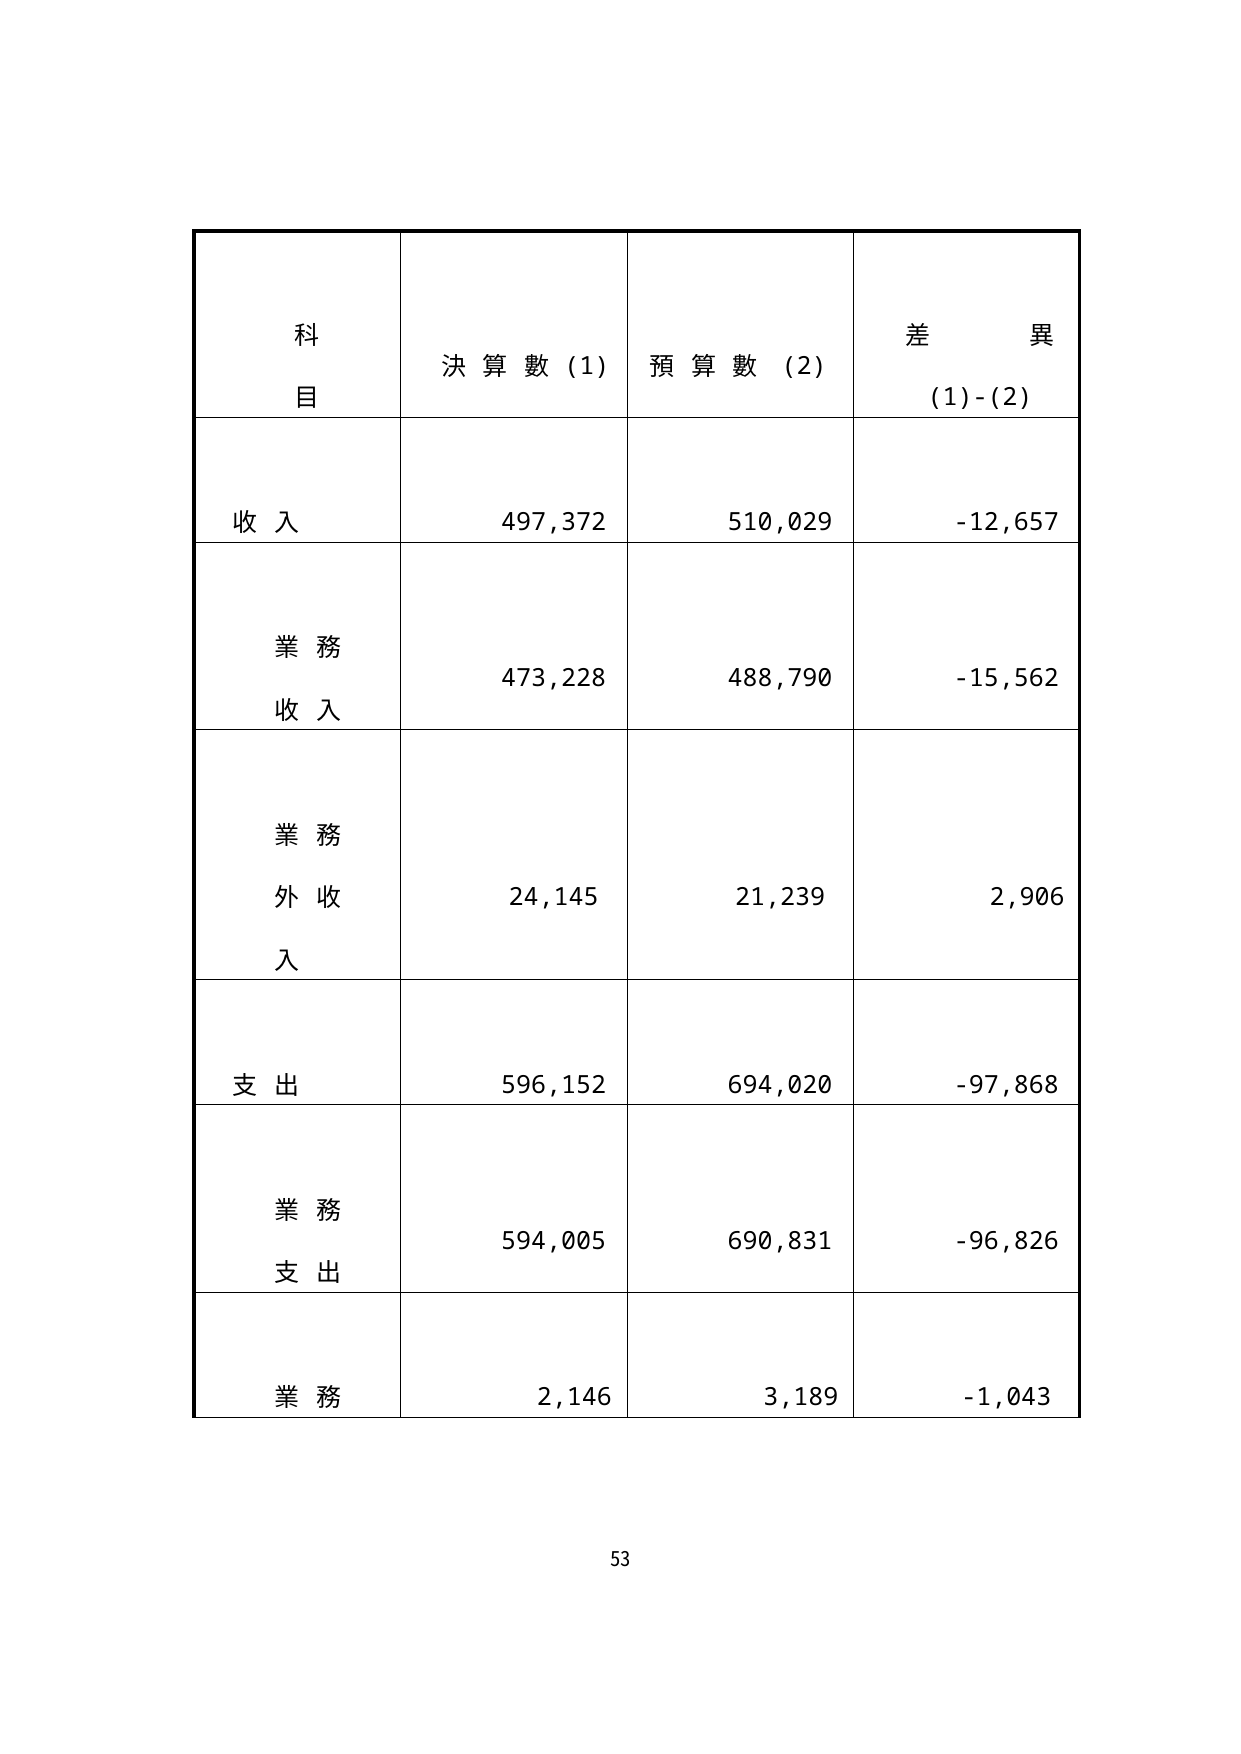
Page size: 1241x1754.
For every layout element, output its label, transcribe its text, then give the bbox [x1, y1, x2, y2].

table_cell 694,020 [628, 980, 853, 1104]
table_cell 3,189 [628, 1293, 853, 1417]
table_cell -15,562 [854, 543, 1078, 729]
table_cell 24,145 [401, 730, 627, 979]
table_cell -12,657 [854, 418, 1078, 542]
table_header 預算數(2) [628, 233, 853, 417]
table_cell 488,790 [628, 543, 853, 729]
table_cell 690,831 [628, 1105, 853, 1292]
table_header 差 異(1)-(2) [854, 233, 1078, 417]
table_cell 業務收入 [196, 543, 400, 729]
table_cell 業務外收入 [196, 730, 400, 979]
table_cell 支出 [196, 980, 400, 1104]
table_header 科 目 [196, 233, 400, 417]
table_cell 2,906 [854, 730, 1078, 979]
table_cell 510,029 [628, 418, 853, 542]
table_cell 596,152 [401, 980, 627, 1104]
table_cell 497,372 [401, 418, 627, 542]
table_cell 21,239 [628, 730, 853, 979]
table_cell -1,043 [854, 1293, 1078, 1417]
table_cell 2,146 [401, 1293, 627, 1417]
table_cell 業務支出 [196, 1105, 400, 1292]
table_cell 473,228 [401, 543, 627, 729]
table_header 決算數(1) [401, 233, 627, 417]
table_cell 收入 [196, 418, 400, 542]
table_cell -96,826 [854, 1105, 1078, 1292]
table_cell 594,005 [401, 1105, 627, 1292]
table_cell -97,868 [854, 980, 1078, 1104]
table_cell 業務 [196, 1293, 400, 1417]
